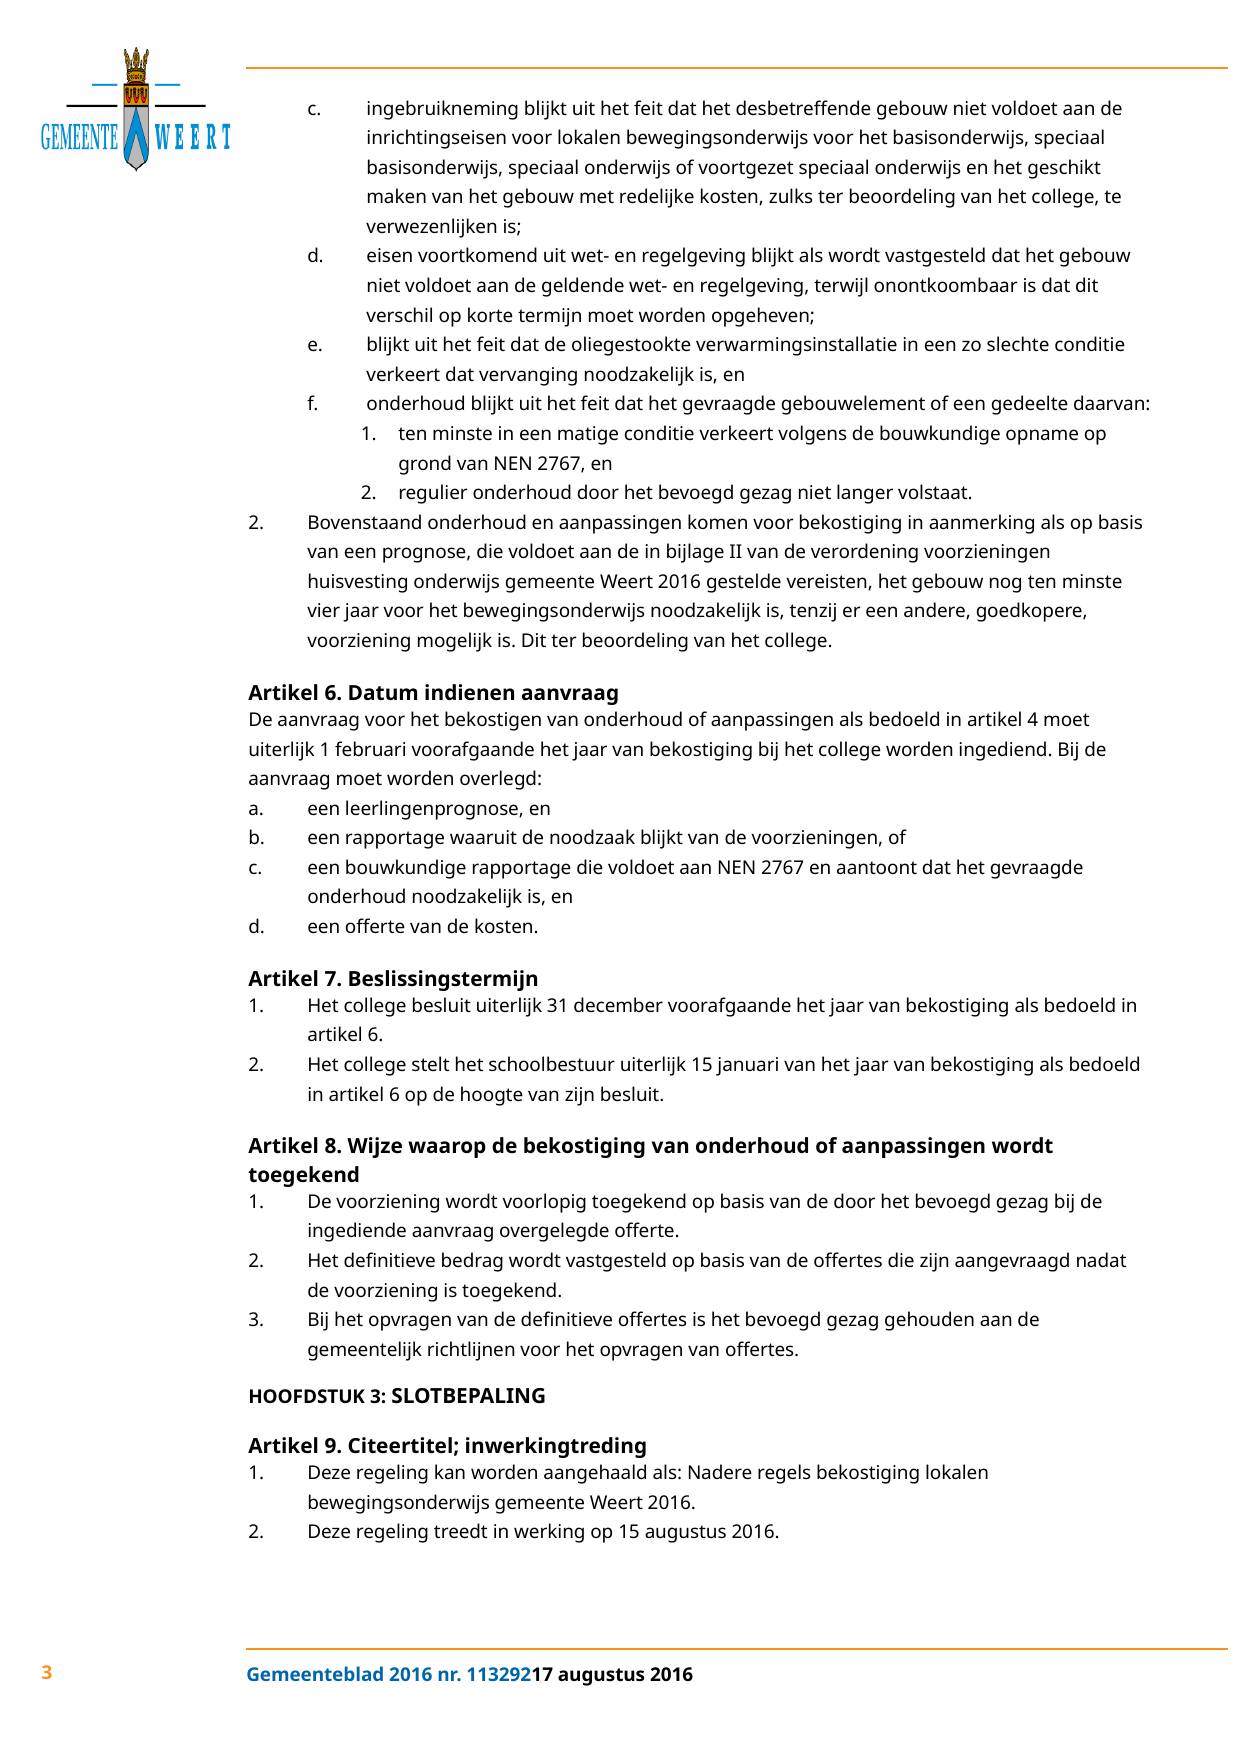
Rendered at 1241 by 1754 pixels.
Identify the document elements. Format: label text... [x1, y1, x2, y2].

list een bouwkundige rapportage die voldoet aan NEN 2767 en aantoont dat het gevraagde onderhoud noodzakelijk is, en [248, 854, 1152, 909]
list regulier onderhoud door het bevoegd gezag niet langer volstaat. [361, 479, 1152, 505]
text HOOFDSTUK 3: SLOTBEPALING [248, 1382, 1152, 1410]
list blijkt uit het feit dat de oliegestookte verwarmingsinstallatie in een zo slechte conditie verkeert dat vervanging noodzakelijk is, en [307, 331, 1152, 387]
list ingebruikneming blijkt uit het feit dat het desbetreffende gebouw niet voldoet aan de inrichtingseisen voor lokalen bewegingsonderwijs voor het basisonderwijs, speciaal basisonderwijs, speciaal onderwijs of voortgezet speciaal onderwijs en het geschikt maken van het gebouw met redelijke kosten, zulks ter beoordeling van het college, te verwezenlijken is; [307, 95, 1152, 239]
list eisen voortkomend uit wet- en regelgeving blijkt als wordt vastgesteld dat het gebouw niet voldoet aan de geldende wet- en regelgeving, terwijl onontkoombaar is dat dit verschil op korte termijn moet worden opgeheven; [307, 243, 1152, 328]
list een rapportage waaruit de noodzaak blijkt van de voorzieningen, of [248, 824, 1152, 850]
text Artikel 7. Beslissingstermijn [248, 964, 1152, 992]
text Artikel 8. Wijze waarop de bekostiging van onderhoud of aanpassingen wordt toegekend [248, 1131, 1152, 1188]
list Bovenstaand onderhoud en aanpassingen komen voor bekostiging in aanmerking als op basis van een prognose, die voldoet aan de in bijlage II van de verordening voorzieningen huisvesting onderwijs gemeente Weert 2016 gestelde vereisten, het gebouw nog ten minste vier jaar voor het bewegingsonderwijs noodzakelijk is, tenzij er een andere, goedkopere, voorziening mogelijk is. Dit ter beoordeling van het college. [248, 509, 1152, 653]
list Bij het opvragen van de definitieve offertes is het bevoegd gezag gehouden aan de gemeentelijk richtlijnen voor het opvragen van offertes. [248, 1306, 1152, 1362]
text Artikel 9. Citeertitel; inwerkingtreding [248, 1431, 1152, 1459]
list Het college stelt het schoolbestuur uiterlijk 15 januari van het jaar van bekostiging als bedoeld in artikel 6 op de hoogte van zijn besluit. [248, 1051, 1152, 1107]
list De voorziening wordt voorlopig toegekend op basis van de door het bevoegd gezag bij de ingediende aanvraag overgelegde offerte. [248, 1188, 1152, 1243]
list een leerlingenprognose, en [248, 795, 1152, 821]
list onderhoud blijkt uit het feit dat het gevraagde gebouwelement of een gedeelte daarvan: [307, 391, 1152, 416]
list Deze regeling kan worden aangehaald als: Nadere regels bekostiging lokalen bewegingsonderwijs gemeente Weert 2016. [248, 1459, 1152, 1515]
list ten minste in een matige conditie verkeert volgens de bouwkundige opname op grond van NEN 2767, en [361, 420, 1152, 476]
list Deze regeling treedt in werking op 15 augustus 2016. [248, 1518, 1152, 1544]
list Het definitieve bedrag wordt vastgesteld op basis van de offertes die zijn aangevraagd nadat de voorziening is toegekend. [248, 1247, 1152, 1303]
text Artikel 6. Datum indienen aanvraag [248, 678, 1152, 706]
text De aanvraag voor het bekostigen van onderhoud of aanpassingen als bedoeld in artikel 4 moet uiterlijk 1 februari voorafgaande het jaar van bekostiging bij het college worden ingediend. Bij de aanvraag moet worden overlegd: [248, 706, 1152, 791]
picture [41, 47, 231, 172]
list een offerte van de kosten. [248, 913, 1152, 939]
list Het college besluit uiterlijk 31 december voorafgaande het jaar van bekostiging als bedoeld in artikel 6. [248, 992, 1152, 1047]
